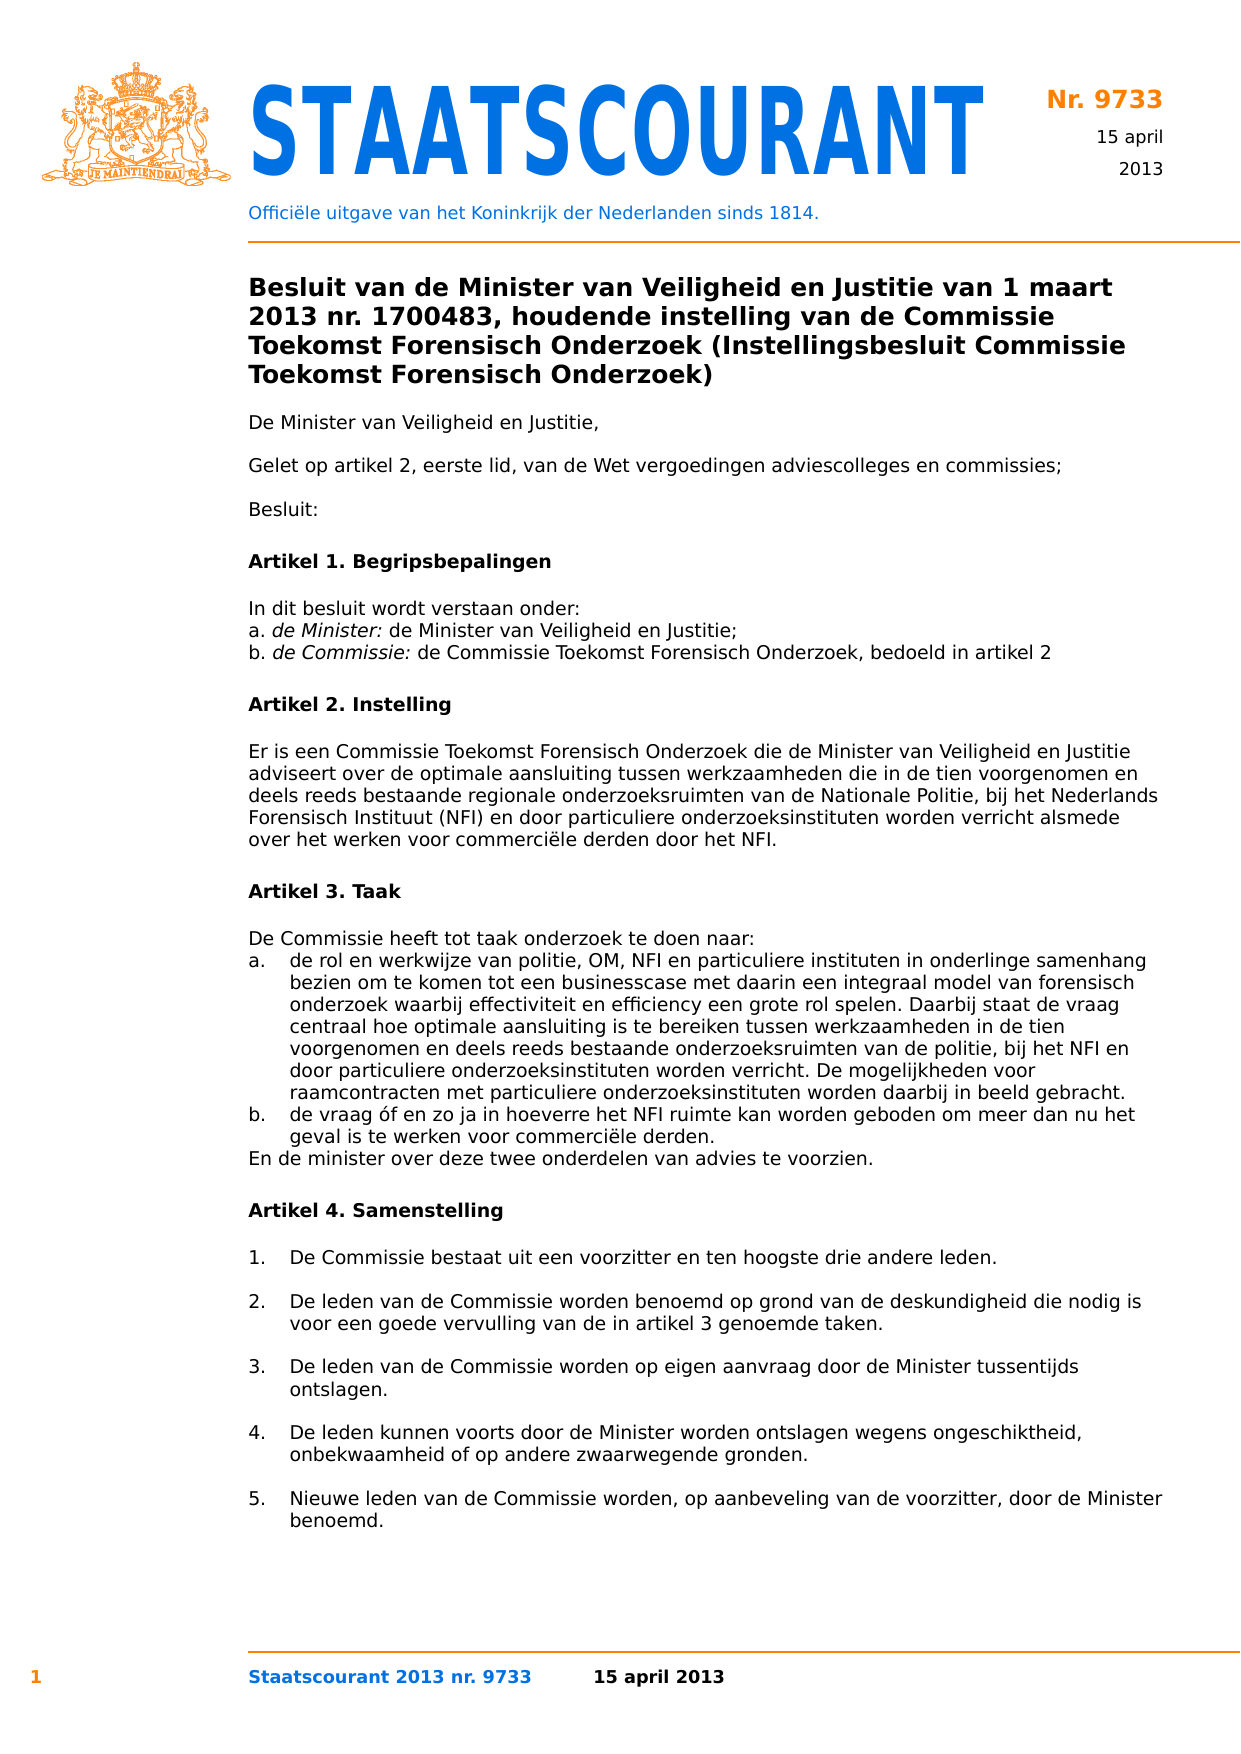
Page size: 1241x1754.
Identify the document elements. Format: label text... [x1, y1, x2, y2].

subtitle Artikel 4. Samenstelling [248, 1200, 1163, 1222]
subtitle Artikel 2. Instelling [248, 694, 1163, 716]
text De Commissie heeft tot taak onderzoek te doen naar: [248, 928, 1163, 950]
text Gelet op artikel 2, eerste lid, van de Wet vergoedingen adviescolleges en commissies; [248, 455, 1163, 477]
text Besluit: [248, 499, 1163, 521]
text b. de Commissie: de Commissie Toekomst Forensisch Onderzoek, bedoeld in artikel 2 [248, 642, 1163, 664]
text 5. Nieuwe leden van de Commissie worden, op aanbeveling van de voorzitter, door de Minister benoemd. [248, 1488, 1163, 1532]
picture [41, 62, 231, 186]
table_cell 2013 [998, 153, 1240, 203]
text 4. De leden kunnen voorts door de Minister worden ontslagen wegens ongeschiktheid, onbekwaamheid of op andere zwaarwegende gronden. [248, 1422, 1163, 1466]
text b. de vraag óf en zo ja in hoeverre het NFI ruimte kan worden geboden om meer dan nu het geval is te werken voor commerciële derden. [248, 1104, 1163, 1148]
text In dit besluit wordt verstaan onder: [248, 598, 1163, 620]
table_cell Officiële uitgave van het Koninkrijk der Nederlanden sinds 1814. [248, 203, 1240, 241]
text a. de rol en werkwijze van politie, OM, NFI en particuliere instituten in onderlinge samenhang bezien om te komen tot een businesscase met daarin een integraal model van forensisch onderzoek waarbij effectiviteit en efficiency een grote rol spelen. Daarbij staat de vraag centraal hoe optimale aansluiting is te bereiken tussen werkzaamheden in de tien voorgenomen en deels reeds bestaande onderzoeksruimten van de politie, bij het NFI en door particuliere onderzoeksinstituten worden verricht. De mogelijkheden voor raamcontracten met particuliere onderzoeksinstituten worden daarbij in beeld gebracht. [248, 950, 1163, 1104]
subtitle Artikel 3. Taak [248, 881, 1163, 903]
subtitle Besluit van de Minister van Veiligheid en Justitie van 1 maart 2013 nr. 1700483, houdende instelling van de Commissie Toekomst Forensisch Onderzoek (Instellingsbesluit Commissie Toekomst Forensisch Onderzoek) [248, 273, 1163, 390]
text 3. De leden van de Commissie worden op eigen aanvraag door de Minister tussentijds ontslagen. [248, 1356, 1163, 1400]
table_header STAATSCOURANT [248, 62, 998, 203]
table_header [25, 62, 248, 241]
text Er is een Commissie Toekomst Forensisch Onderzoek die de Minister van Veiligheid en Justitie adviseert over de optimale aansluiting tussen werkzaamheden die in de tien voorgenomen en deels reeds bestaande regionale onderzoeksruimten van de Nationale Politie, bij het Nederlands Forensisch Instituut (NFI) en door particuliere onderzoeksinstituten worden verricht alsmede over het werken voor commerciële derden door het NFI. [248, 741, 1163, 851]
table_cell 15 april [998, 121, 1240, 153]
text De Minister van Veiligheid en Justitie, [248, 412, 1163, 433]
text a. de Minister: de Minister van Veiligheid en Justitie; [248, 620, 1163, 642]
subtitle Artikel 1. Begripsbepalingen [248, 551, 1163, 573]
table_header Nr. 9733 [998, 62, 1240, 121]
text En de minister over deze twee onderdelen van advies te voorzien. [248, 1148, 1163, 1170]
text 2. De leden van de Commissie worden benoemd op grond van de deskundigheid die nodig is voor een goede vervulling van de in artikel 3 genoemde taken. [248, 1291, 1163, 1334]
text 1. De Commissie bestaat uit een voorzitter en ten hoogste drie andere leden. [248, 1247, 1163, 1269]
